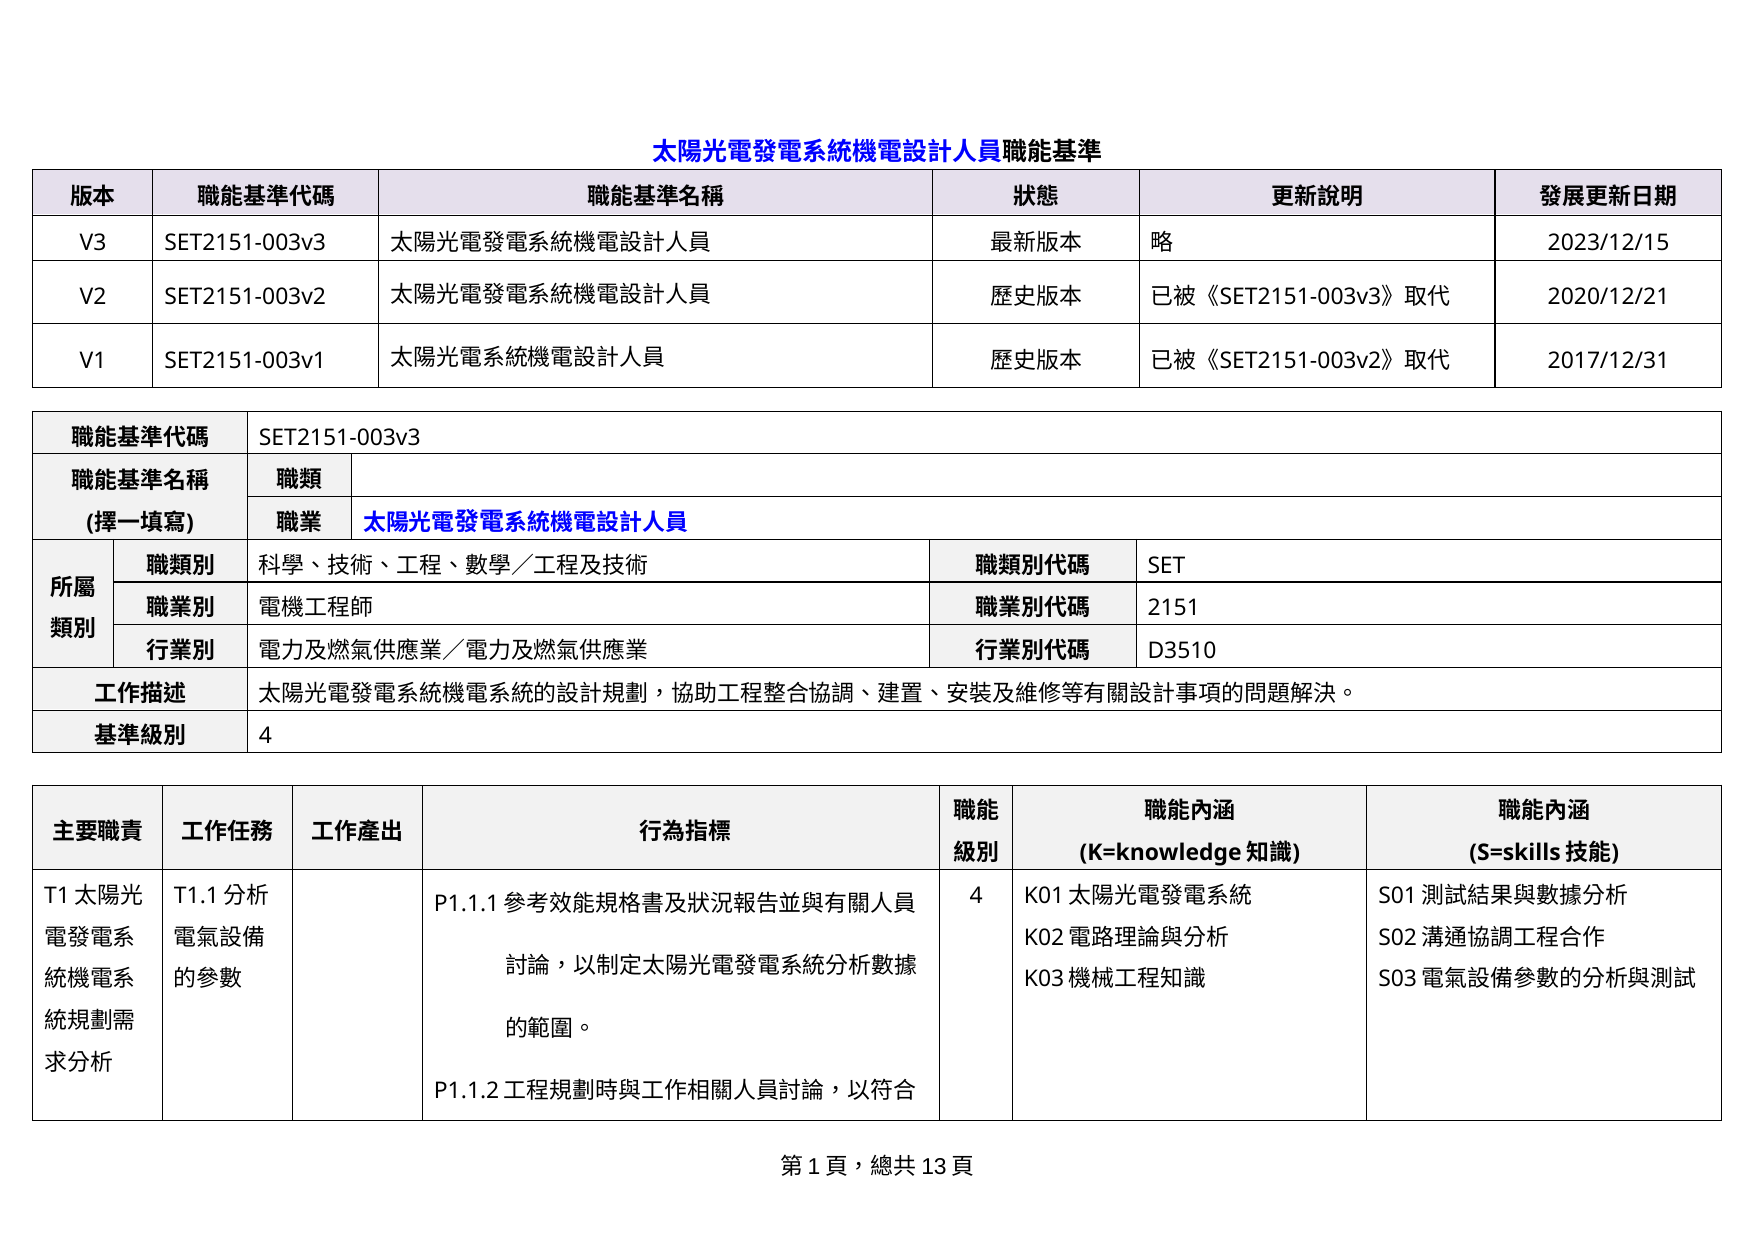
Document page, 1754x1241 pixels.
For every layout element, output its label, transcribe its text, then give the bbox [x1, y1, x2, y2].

table_cell K01太陽光電發電系統 K02電路理論與分析 K03機械工程知識 [1013, 870, 1366, 1120]
table_cell T1太陽光電發電系統機電系統規劃需求分析 [33, 870, 162, 1120]
table_header 職能基準代碼 [33, 412, 247, 453]
table_cell 基準級別 [33, 711, 247, 752]
table_cell 歷史版本 [933, 324, 1139, 387]
table_cell 所屬類別 [33, 540, 113, 667]
table_cell 電力及燃氣供應業／電力及燃氣供應業 [248, 625, 929, 667]
table_cell T1.1分析電氣設備的參數 [163, 870, 292, 1120]
table_cell 2020/12/21 [1496, 261, 1721, 323]
table_cell 職業別 [114, 583, 247, 624]
table_header 職能基準名稱 [379, 170, 932, 214]
table_cell SET2151-003v1 [153, 324, 378, 387]
table_header 行為指標 [423, 786, 939, 869]
table_cell V2 [33, 261, 152, 323]
table_cell 略 [1140, 216, 1494, 260]
table_cell 科學、技術、工程、數學／工程及技術 [248, 540, 929, 581]
table_cell 職能基準名稱 (擇一填寫) [33, 454, 247, 539]
table_cell SET2151-003v3 [153, 216, 378, 260]
table_header 狀態 [933, 170, 1139, 214]
table_cell 電機工程師 [248, 583, 929, 624]
table_cell SET2151-003v2 [153, 261, 378, 323]
table_cell 2017/12/31 [1496, 324, 1721, 387]
table_cell SET [1137, 540, 1721, 581]
table_header 職能內涵 (K=knowledge知識) [1013, 786, 1366, 869]
table_cell [352, 454, 1721, 496]
table_cell 職業別代碼 [930, 583, 1136, 624]
table_header SET2151-003v3 [248, 412, 1721, 453]
table_cell 太陽光電發電系統機電設計人員 [352, 497, 1721, 539]
table_cell 太陽光電發電系統機電系統的設計規劃，協助工程整合協調、建置、安裝及維修等有關設計事項的問題解決。 [248, 668, 1721, 709]
table_cell P1.1.1參考效能規格書及狀況報告並與有關人員討論，以制定太陽光電發電系統分析數據的範圍。 P1.1.2工程規劃時與工作相關人員討論，以符合 [423, 870, 939, 1120]
table_cell 4 [248, 711, 1721, 752]
table_header 版本 [33, 170, 152, 214]
table_header 工作產出 [293, 786, 422, 869]
table_cell 工作描述 [33, 668, 247, 709]
table_cell 2023/12/15 [1496, 216, 1721, 260]
table_cell 已被《SET2151-003v3》取代 [1140, 261, 1494, 323]
table_header 主要職責 [33, 786, 162, 869]
table_cell 最新版本 [933, 216, 1139, 260]
table_cell V1 [33, 324, 152, 387]
table_cell 太陽光電發電系統機電設計人員 [379, 216, 932, 260]
table_header 職能基準代碼 [153, 170, 378, 214]
table_cell S01測試結果與數據分析 S02溝通協調工程合作 S03電氣設備參數的分析與測試 [1367, 870, 1721, 1120]
table_cell V3 [33, 216, 152, 260]
text 太陽光電發電系統機電設計人員職能基準 [118, 127, 1636, 169]
table_cell 職類別 [114, 540, 247, 581]
table_header 更新說明 [1140, 170, 1494, 214]
table_cell 太陽光電發電系統機電設計人員 [379, 261, 932, 323]
table_header 職能內涵 (S=skills技能) [1367, 786, 1721, 869]
table_cell 歷史版本 [933, 261, 1139, 323]
table_cell 已被《SET2151-003v2》取代 [1140, 324, 1494, 387]
table_cell 太陽光電系統機電設計人員 [379, 324, 932, 387]
table_header 發展更新日期 [1496, 170, 1721, 214]
table_header 工作任務 [163, 786, 292, 869]
table_header 職能 級別 [940, 786, 1012, 869]
table_cell 行業別代碼 [930, 625, 1136, 667]
table_cell 行業別 [114, 625, 247, 667]
table_cell 2151 [1137, 583, 1721, 624]
table_cell 職業 [248, 497, 351, 539]
table_cell 職類 [248, 454, 351, 496]
table_cell [293, 870, 422, 1120]
table_cell 職類別代碼 [930, 540, 1136, 581]
table_cell D3510 [1137, 625, 1721, 667]
table_cell 4 [940, 870, 1012, 1120]
